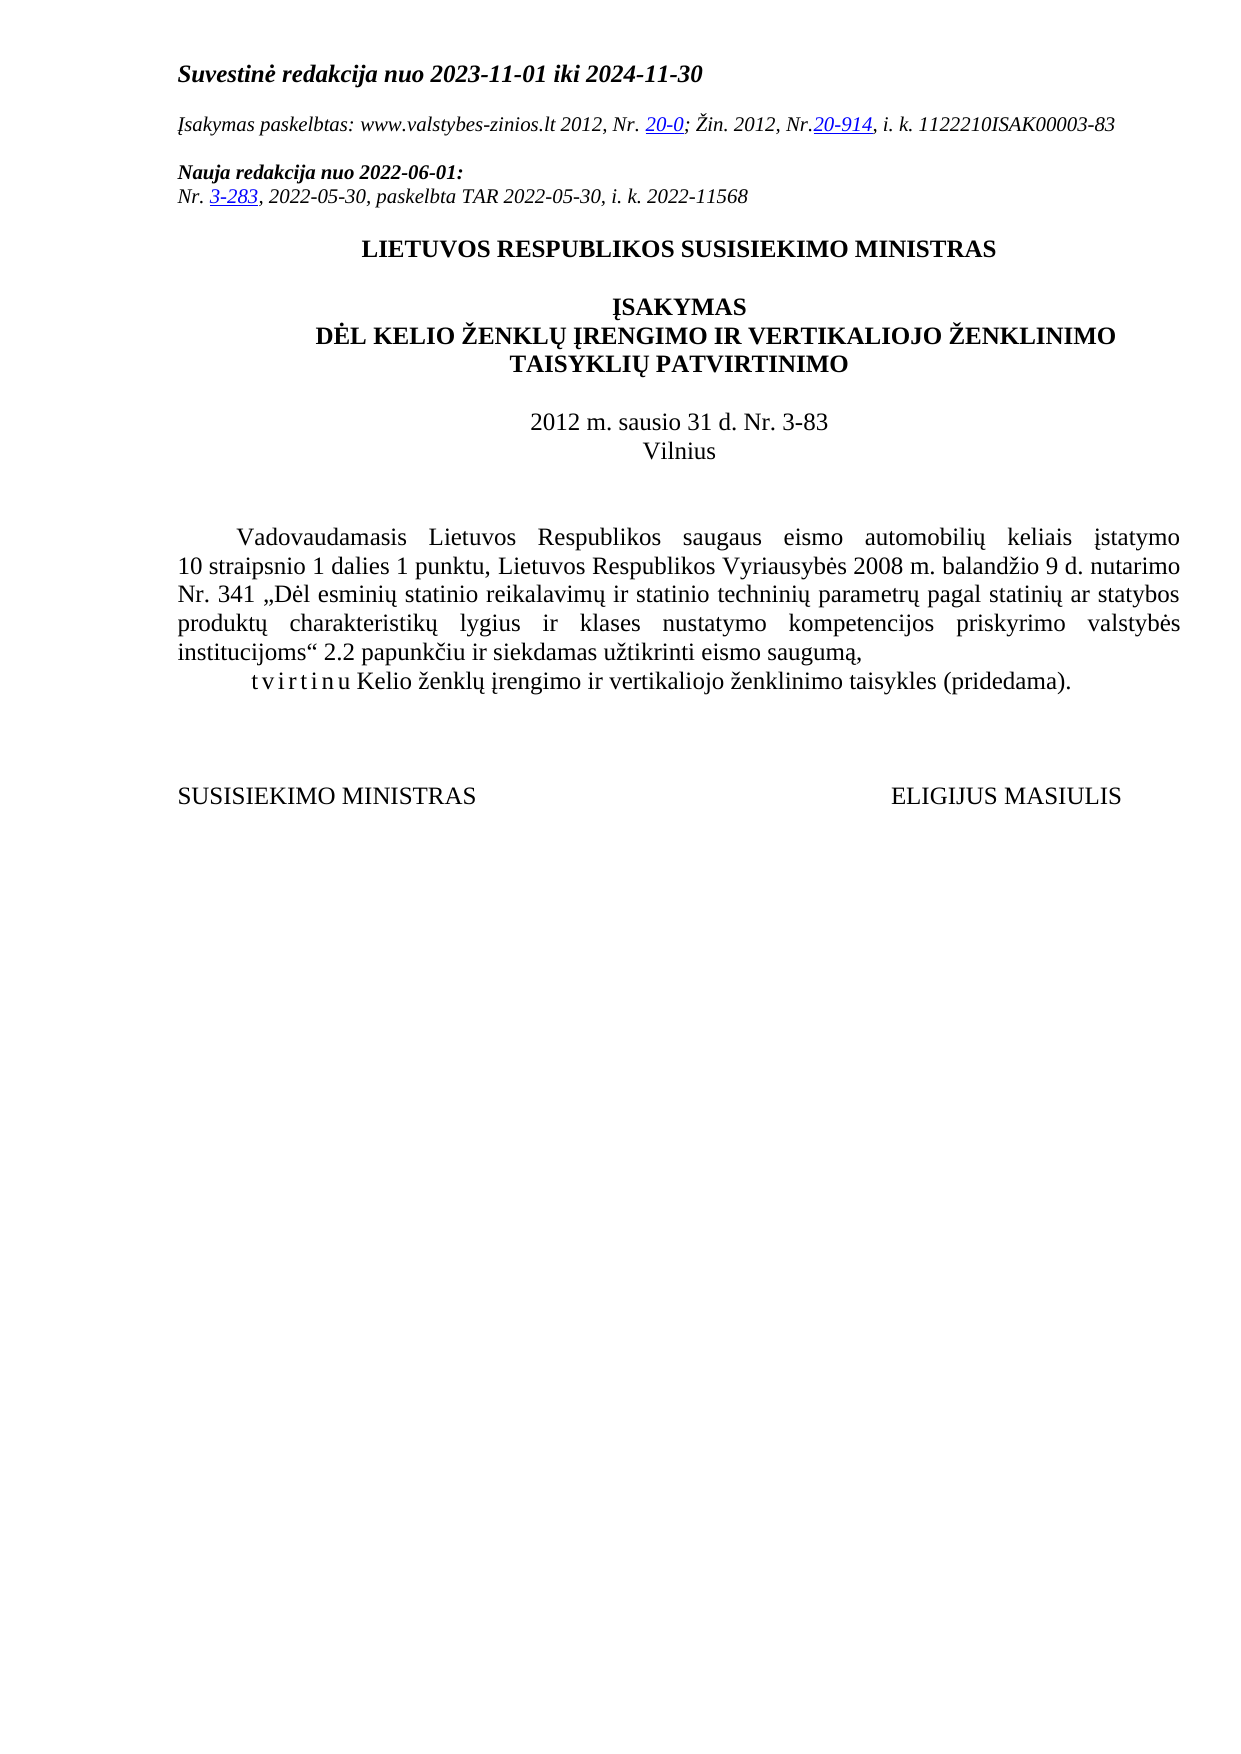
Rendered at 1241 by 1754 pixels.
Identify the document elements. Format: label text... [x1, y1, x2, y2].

text Susisiekimo ministras Eligijus Masiulis [177, 781, 1181, 809]
text 2012 m. sausio 31 d. Nr. 3-83 [177, 407, 1181, 436]
text ĮSAKYMAS [177, 292, 1181, 321]
text Nauja redakcija nuo 2022-06-01: [177, 160, 1181, 184]
text tvirtinu Kelio ženklų įrengimo ir vertikaliojo ženklinimo taisykles (pridedama). [177, 666, 1181, 694]
text DĖL KELIO ŽENKLŲ ĮRENGIMO IR VERTIKALIOJO ŽENKLINIMO TAISYKLIŲ PATVIRTINIMO [177, 321, 1181, 378]
text Suvestinė redakcija nuo 2023-11-01 iki 2024-11-30 [177, 59, 1181, 88]
text Įsakymas paskelbtas: www.valstybes-zinios.lt 2012, Nr. 20-0; Žin. 2012, Nr.20-914, i. k. 1122210ISAK00003-83 [177, 112, 1181, 136]
text Nr. 3-283, 2022-05-30, paskelbta TAR 2022-05-30, i. k. 2022-11568 [177, 184, 1181, 208]
text LIETUVOS RESPUBLIKOS SUSISIEKIMO MINISTRAS [177, 234, 1181, 263]
text Vadovaudamasis Lietuvos Respublikos saugaus eismo automobilių keliais įstatymo 10 straipsnio 1 dalies 1 punktu, Lietuvos Respublikos Vyriausybės 2008 m. balandžio 9 d. nutarimo Nr. 341 „Dėl esminių statinio reikalavimų ir statinio techninių parametrų pagal statinių ar statybos produktų charakteristikų lygius ir klases nustatymo kompetencijos priskyrimo valstybės institucijoms“ 2.2 papunkčiu ir siekdamas užtikrinti eismo saugumą, [177, 522, 1181, 666]
text Vilnius [177, 436, 1181, 464]
